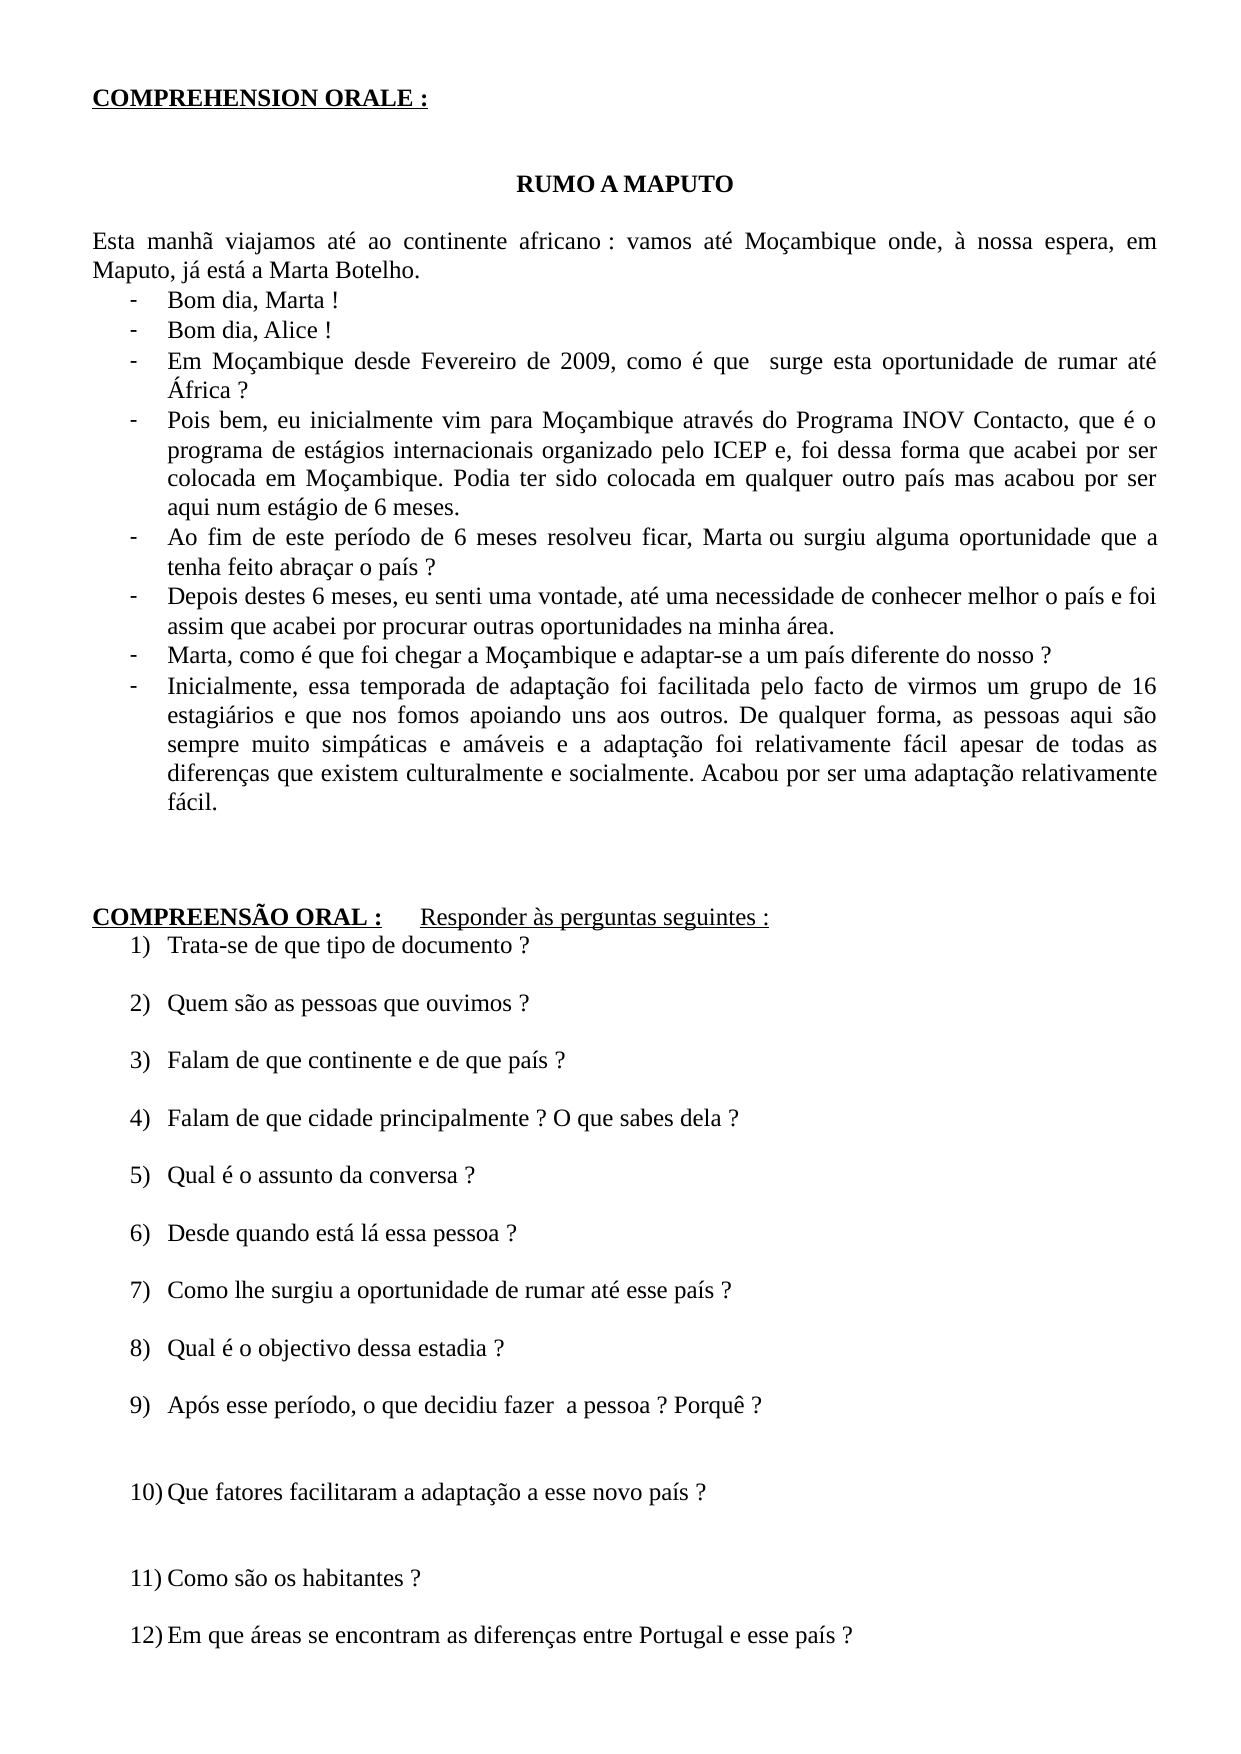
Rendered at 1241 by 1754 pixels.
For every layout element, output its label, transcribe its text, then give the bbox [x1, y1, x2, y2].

list Em que áreas se encontram as diferenças entre Portugal e esse país ? [129, 1621, 1158, 1649]
text Esta manhã viajamos até ao continente africano : vamos até Moçambique onde, à nossa espera, em Maputo, já está a Marta Botelho. [92, 226, 1158, 284]
list Que fatores facilitaram a adaptação a esse novo país ? [129, 1477, 1158, 1506]
list Bom dia, Marta ! [129, 284, 1158, 314]
text RUMO A MAPUTO [92, 169, 1158, 198]
list Ao fim de este período de 6 meses resolveu ficar, Marta ou surgiu alguma oportunidade que a tenha feito abraçar o país ? [129, 521, 1158, 580]
list Marta, como é que foi chegar a Moçambique e adaptar-se a um país diferente do nosso ? [129, 639, 1158, 670]
list Como lhe surgiu a oportunidade de rumar até esse país ? [129, 1276, 1158, 1304]
list Como são os habitantes ? [129, 1563, 1158, 1592]
list Inicialmente, essa temporada de adaptação foi facilitada pelo facto de virmos um grupo de 16 estagiários e que nos fomos apoiando uns aos outros. De qualquer forma, as pessoas aqui são sempre muito simpáticas e amáveis e a adaptação foi relativamente fácil apesar de todas as diferenças que existem culturalmente e socialmente. Acabou por ser uma adaptação relativamente fácil. [129, 670, 1158, 816]
text COMPREHENSION ORALE : [92, 83, 1158, 111]
list Qual é o objectivo dessa estadia ? [129, 1333, 1158, 1362]
list Desde quando está lá essa pessoa ? [129, 1218, 1158, 1247]
list Em Moçambique desde Fevereiro de 2009, como é que surge esta oportunidade de rumar até África ? [129, 345, 1158, 404]
list Depois destes 6 meses, eu senti uma vontade, até uma necessidade de conhecer melhor o país e foi assim que acabei por procurar outras oportunidades na minha área. [129, 580, 1158, 639]
list Bom dia, Alice ! [129, 314, 1158, 345]
list Falam de que cidade principalmente ? O que sabes dela ? [129, 1103, 1158, 1132]
list Após esse período, o que decidiu fazer a pessoa ? Porquê ? [129, 1391, 1158, 1419]
list Quem são as pessoas que ouvimos ? [129, 988, 1158, 1017]
text COMPREENSÃO ORAL : Responder às perguntas seguintes : [92, 902, 1158, 931]
list Qual é o assunto da conversa ? [129, 1161, 1158, 1189]
list Trata-se de que tipo de documento ? [129, 931, 1158, 959]
list Falam de que continente e de que país ? [129, 1046, 1158, 1074]
list Pois bem, eu inicialmente vim para Moçambique através do Programa INOV Contacto, que é o programa de estágios internacionais organizado pelo ICEP e, foi dessa forma que acabei por ser colocada em Moçambique. Podia ter sido colocada em qualquer outro país mas acabou por ser aqui num estágio de 6 meses. [129, 404, 1158, 521]
